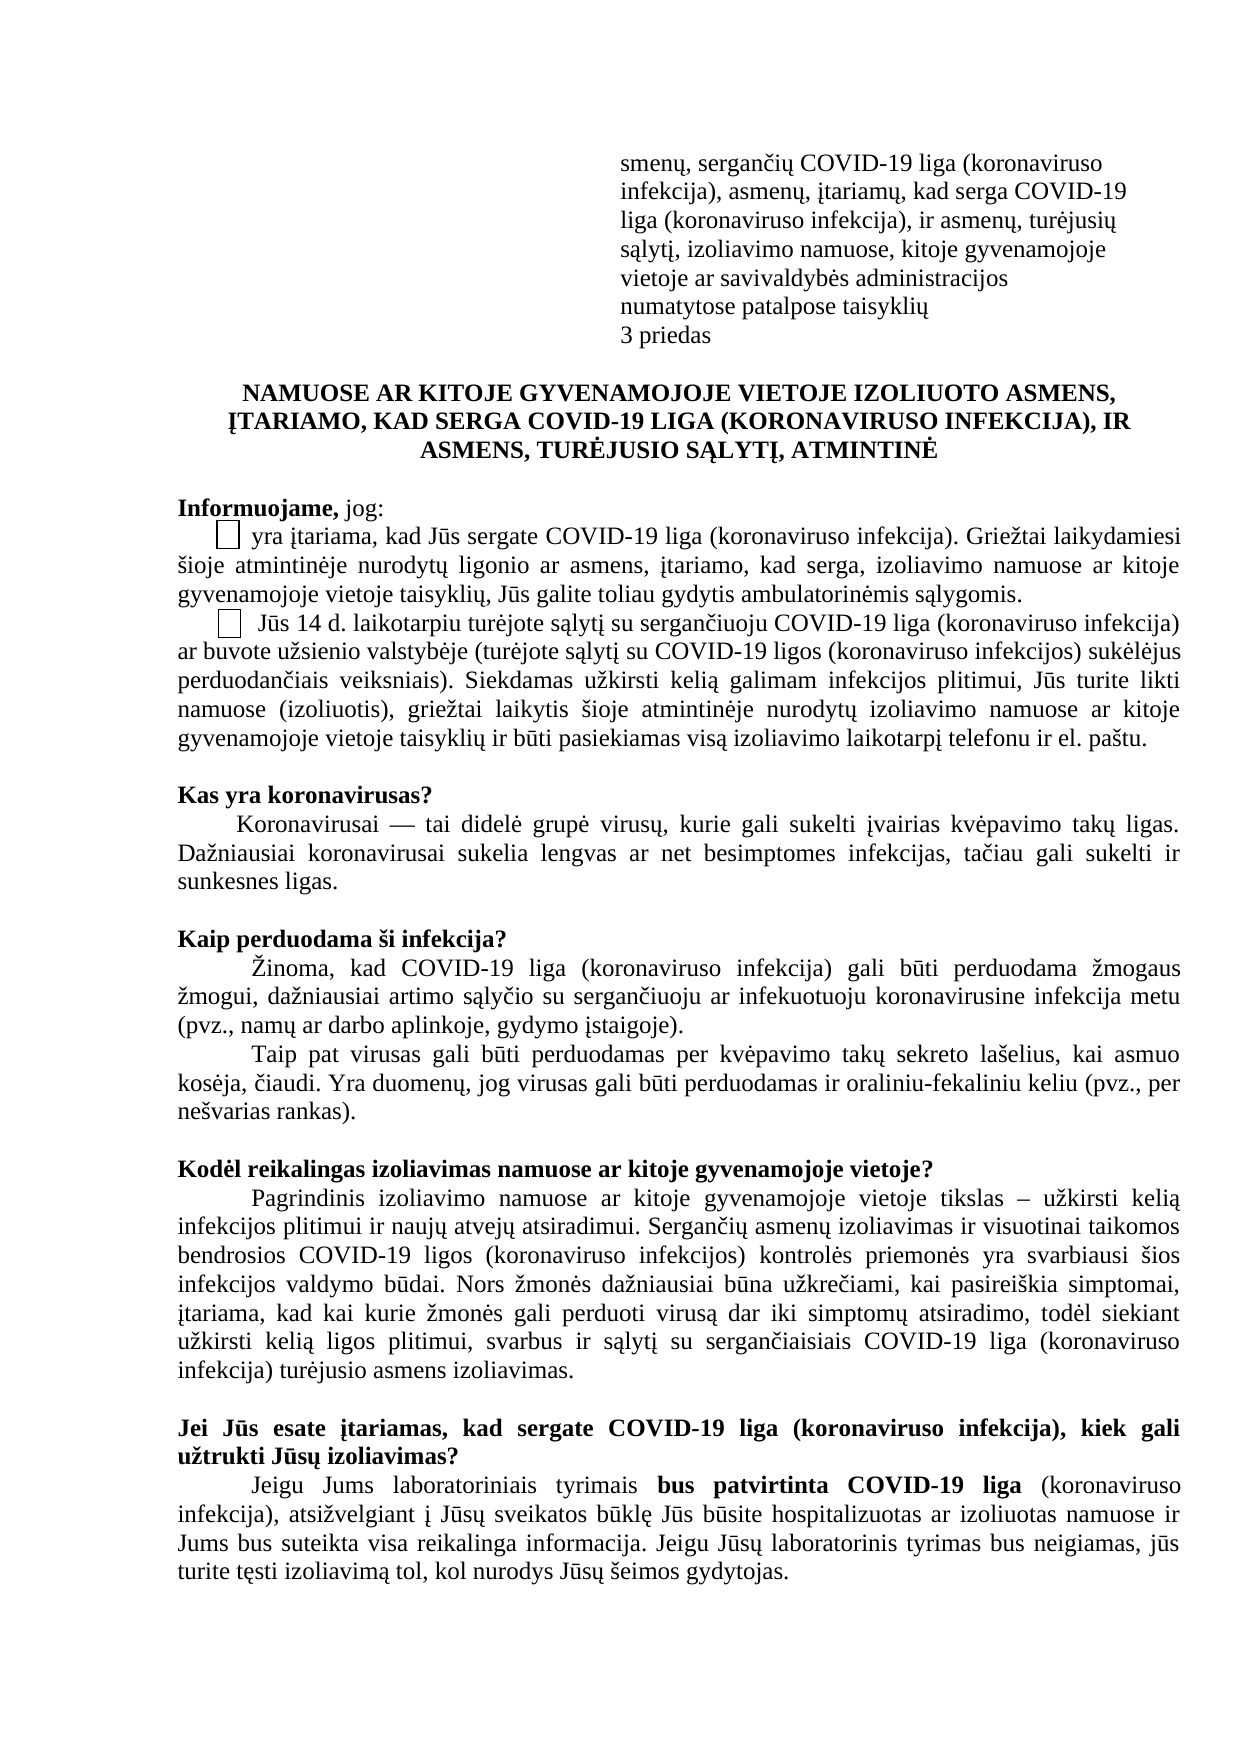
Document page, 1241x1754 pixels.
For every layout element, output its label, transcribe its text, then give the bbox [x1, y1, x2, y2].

text NAMUOSE AR KITOJE GYVENAMOJOJE VIETOJE IZOLIUOTO ASMENS, ĮTARIAMO, KAD SERGA COVID-19 LIGA (KORONAVIRUSO INFEKCIJA), IR ASMENS, TURĖJUSIO SĄLYTĮ, ATMINTINĖ [177, 378, 1181, 464]
text Jei Jūs esate įtariamas, kad sergate COVID-19 liga (koronaviruso infekcija), kiek gali užtrukti Jūsų izoliavimas? [177, 1413, 1181, 1470]
text Kaip perduodama ši infekcija? [177, 924, 1181, 953]
text Koronavirusai — tai didelė grupė virusų, kurie gali sukelti įvairias kvėpavimo takų ligas. Dažniausiai koronavirusai sukelia lengvas ar net besimptomes infekcijas, tačiau gali sukelti ir sunkesnes ligas. [177, 809, 1181, 895]
text smenų, sergančių COVID-19 liga (koronaviruso [177, 148, 1181, 176]
text Žinoma, kad COVID-19 liga (koronaviruso infekcija) gali būti perduodama žmogaus žmogui, dažniausiai artimo sąlyčio su sergančiuoju ar infekuotuoju koronavirusine infekcija metu (pvz., namų ar darbo aplinkoje, gydymo įstaigoje). [177, 953, 1181, 1039]
text Pagrindinis izoliavimo namuose ar kitoje gyvenamojoje vietoje tikslas – užkirsti kelią infekcijos plitimui ir naujų atvejų atsiradimui. Sergančių asmenų izoliavimas ir visuotinai taikomos bendrosios COVID-19 ligos (koronaviruso infekcijos) kontrolės priemonės yra svarbiausi šios infekcijos valdymo būdai. Nors žmonės dažniausiai būna užkrečiami, kai pasireiškia simptomai, įtariama, kad kai kurie žmonės gali perduoti virusą dar iki simptomų atsiradimo, todėl siekiant užkirsti kelią ligos plitimui, svarbus ir sąlytį su sergančiaisiais COVID-19 liga (koronaviruso infekcija) turėjusio asmens izoliavimas. [177, 1183, 1181, 1384]
text Taip pat virusas gali būti perduodamas per kvėpavimo takų sekreto lašelius, kai asmuo kosėja, čiaudi. Yra duomenų, jog virusas gali būti perduodamas ir oraliniu-fekaliniu keliu (pvz., per nešvarias rankas). [177, 1039, 1181, 1125]
text Jeigu Jums laboratoriniais tyrimais bus patvirtinta COVID-19 liga (koronaviruso infekcija), atsižvelgiant į Jūsų sveikatos būklę Jūs būsite hospitalizuotas ar izoliuotas namuose ir Jums bus suteikta visa reikalinga informacija. Jeigu Jūsų laboratorinis tyrimas bus neigiamas, jūs turite tęsti izoliavimą tol, kol nurodys Jūsų šeimos gydytojas. [177, 1470, 1181, 1585]
text Informuojame, jog: [177, 493, 1181, 521]
text liga (koronaviruso infekcija), ir asmenų, turėjusių [177, 205, 1181, 234]
text sąlytį, izoliavimo namuose, kitoje gyvenamojoje [177, 234, 1181, 263]
text Kas yra koronavirusas? [177, 780, 1181, 809]
text vietoje ar savivaldybės administracijos [177, 263, 1181, 291]
text infekcija), asmenų, įtariamų, kad serga COVID-19 [177, 176, 1181, 205]
text yra įtariama, kad Jūs sergate COVID-19 liga (koronaviruso infekcija). Griežtai laikydamiesi šioje atmintinėje nurodytų ligonio ar asmens, įtariamo, kad serga, izoliavimo namuose ar kitoje gyvenamojoje vietoje taisyklių, Jūs galite toliau gydytis ambulatorinėmis sąlygomis. [177, 521, 1181, 608]
text numatytose patalpose taisyklių [177, 291, 1181, 320]
text 3 priedas [177, 320, 1181, 349]
text Jūs 14 d. laikotarpiu turėjote sąlytį su sergančiuoju COVID-19 liga (koronaviruso infekcija) ar buvote užsienio valstybėje (turėjote sąlytį su COVID-19 ligos (koronaviruso infekcijos) sukėlėjus perduodančiais veiksniais). Siekdamas užkirsti kelią galimam infekcijos plitimui, Jūs turite likti namuose (izoliuotis), griežtai laikytis šioje atmintinėje nurodytų izoliavimo namuose ar kitoje gyvenamojoje vietoje taisyklių ir būti pasiekiamas visą izoliavimo laikotarpį telefonu ir el. paštu. [177, 608, 1181, 751]
text Kodėl reikalingas izoliavimas namuose ar kitoje gyvenamojoje vietoje? [177, 1154, 1181, 1183]
